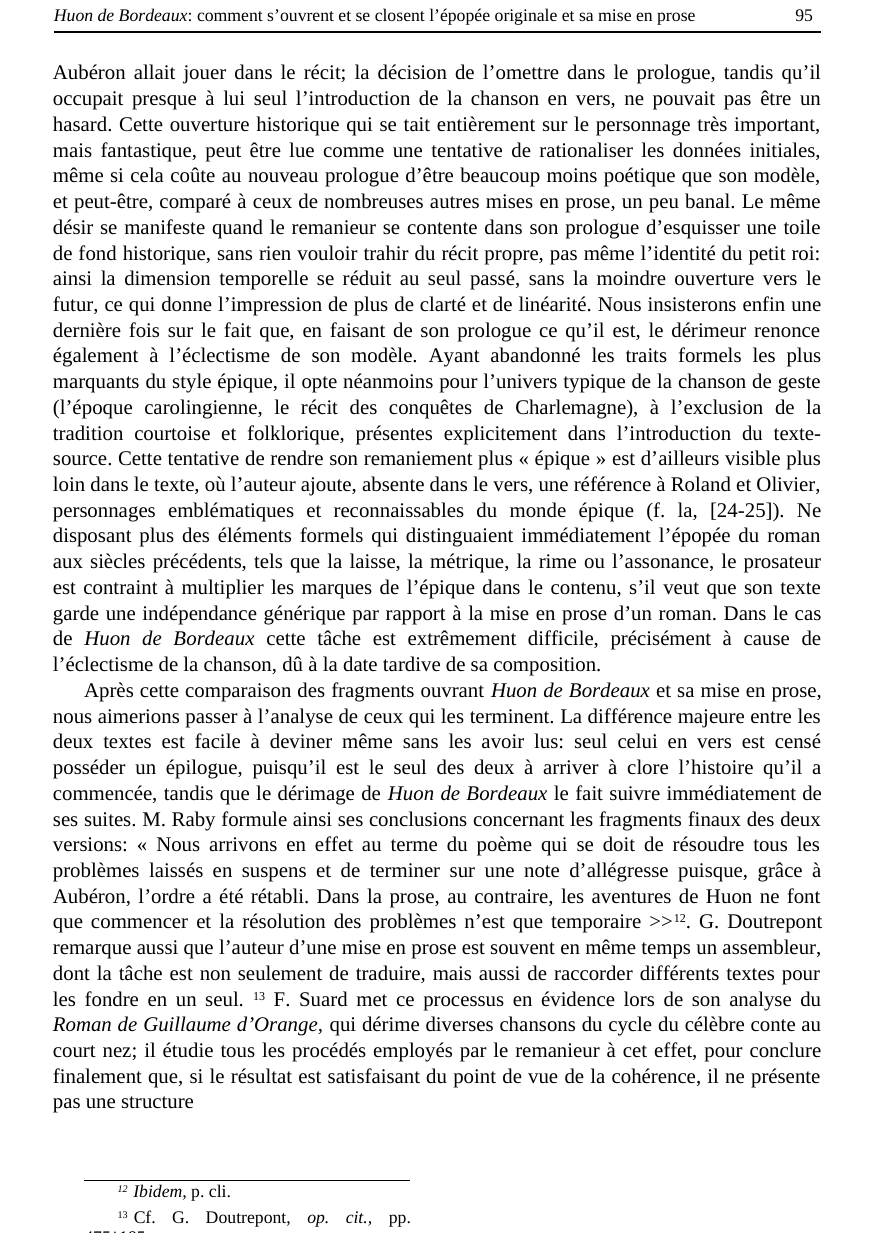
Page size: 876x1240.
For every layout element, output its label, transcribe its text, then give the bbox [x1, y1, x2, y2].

text 13 Cf. G. Doutrepont, op. cit., pp. 475^185. [84, 1207, 411, 1232]
text 12 Ibidem, p. cli. [84, 1181, 410, 1201]
text Aubéron allait jouer dans le récit; la décision de l’omettre dans le prologue, tandis qu’il occupait presque à lui seul l’introduction de la chanson en vers, ne pouvait pas être un hasard. Cette ouverture historique qui se tait entièrement sur le personnage très important, mais fantastique, peut être lue comme une tentative de rationaliser les données initiales, même si cela coûte au nouveau prologue d’être beaucoup moins poétique que son modèle, et peut-être, comparé à ceux de nombreuses autres mises en prose, un peu banal. Le même désir se manifeste quand le remanieur se contente dans son prologue d’esquisser une toile de fond historique, sans rien vouloir trahir du récit propre, pas même l’identité du petit roi: ainsi la dimension temporelle se réduit au seul passé, sans la moindre ouverture vers le futur, ce qui donne l’impression de plus de clarté et de linéarité. Nous insisterons enfin une dernière fois sur le fait que, en faisant de son prologue ce qu’il est, le dérimeur renonce également à l’éclectisme de son modèle. Ayant abandonné les traits formels les plus marquants du style épique, il opte néanmoins pour l’univers typique de la chanson de geste (l’époque carolingienne, le récit des conquêtes de Charlemagne), à l’exclusion de la tradition courtoise et folklorique, présentes explicitement dans l’introduction du texte-source. Cette tentative de rendre son remaniement plus « épique » est d’ailleurs visible plus loin dans le texte, où l’auteur ajoute, absente dans le vers, une référence à Roland et Olivier, personnages emblématiques et reconnaissables du monde épique (f. la, [24-25]). Ne disposant plus des éléments formels qui distinguaient immédiatement l’épopée du roman aux siècles précédents, tels que la laisse, la métrique, la rime ou l’assonance, le prosateur est contraint à multiplier les marques de l’épique dans le contenu, s’il veut que son texte garde une indépendance générique par rapport à la mise en prose d’un roman. Dans le cas de Huon de Bordeaux cette tâche est extrêmement difficile, précisément à cause de l’éclectisme de la chanson, dû à la date tardive de sa composition. [53, 60, 822, 676]
text Après cette comparaison des fragments ouvrant Huon de Bordeaux et sa mise en prose, nous aimerions passer à l’analyse de ceux qui les terminent. La différence majeure entre les deux textes est facile à deviner même sans les avoir lus: seul celui en vers est censé posséder un épilogue, puisqu’il est le seul des deux à arriver à clore l’histoire qu’il a commencée, tandis que le dérimage de Huon de Bordeaux le fait suivre immédiatement de ses suites. M. Raby formule ainsi ses conclusions concernant les fragments finaux des deux versions: « Nous arrivons en effet au terme du poème qui se doit de résoudre tous les problèmes laissés en suspens et de terminer sur une note d’allégresse puisque, grâce à Aubéron, l’ordre a été rétabli. Dans la prose, au contraire, les aventures de Huon ne font que commencer et la résolution des problèmes n’est que temporaire >>12. G. Doutrepont remarque aussi que l’auteur d’une mise en prose est souvent en même temps un assembleur, dont la tâche est non seulement de traduire, mais aussi de raccorder différents textes pour les fondre en un seul. 13 F. Suard met ce processus en évidence lors de son analyse du Roman de Guillaume d’Orange, qui dérime diverses chansons du cycle du célèbre conte au court nez; il étudie tous les procédés employés par le remanieur à cet effet, pour conclure finalement que, si le résultat est satisfaisant du point de vue de la cohérence, il ne présente pas une structure [53, 678, 822, 1113]
text Huon de Bordeaux: comment s’ouvrent et se closent l’épopée originale et sa mise en prose [54, 5, 740, 25]
text 95 [795, 5, 819, 26]
